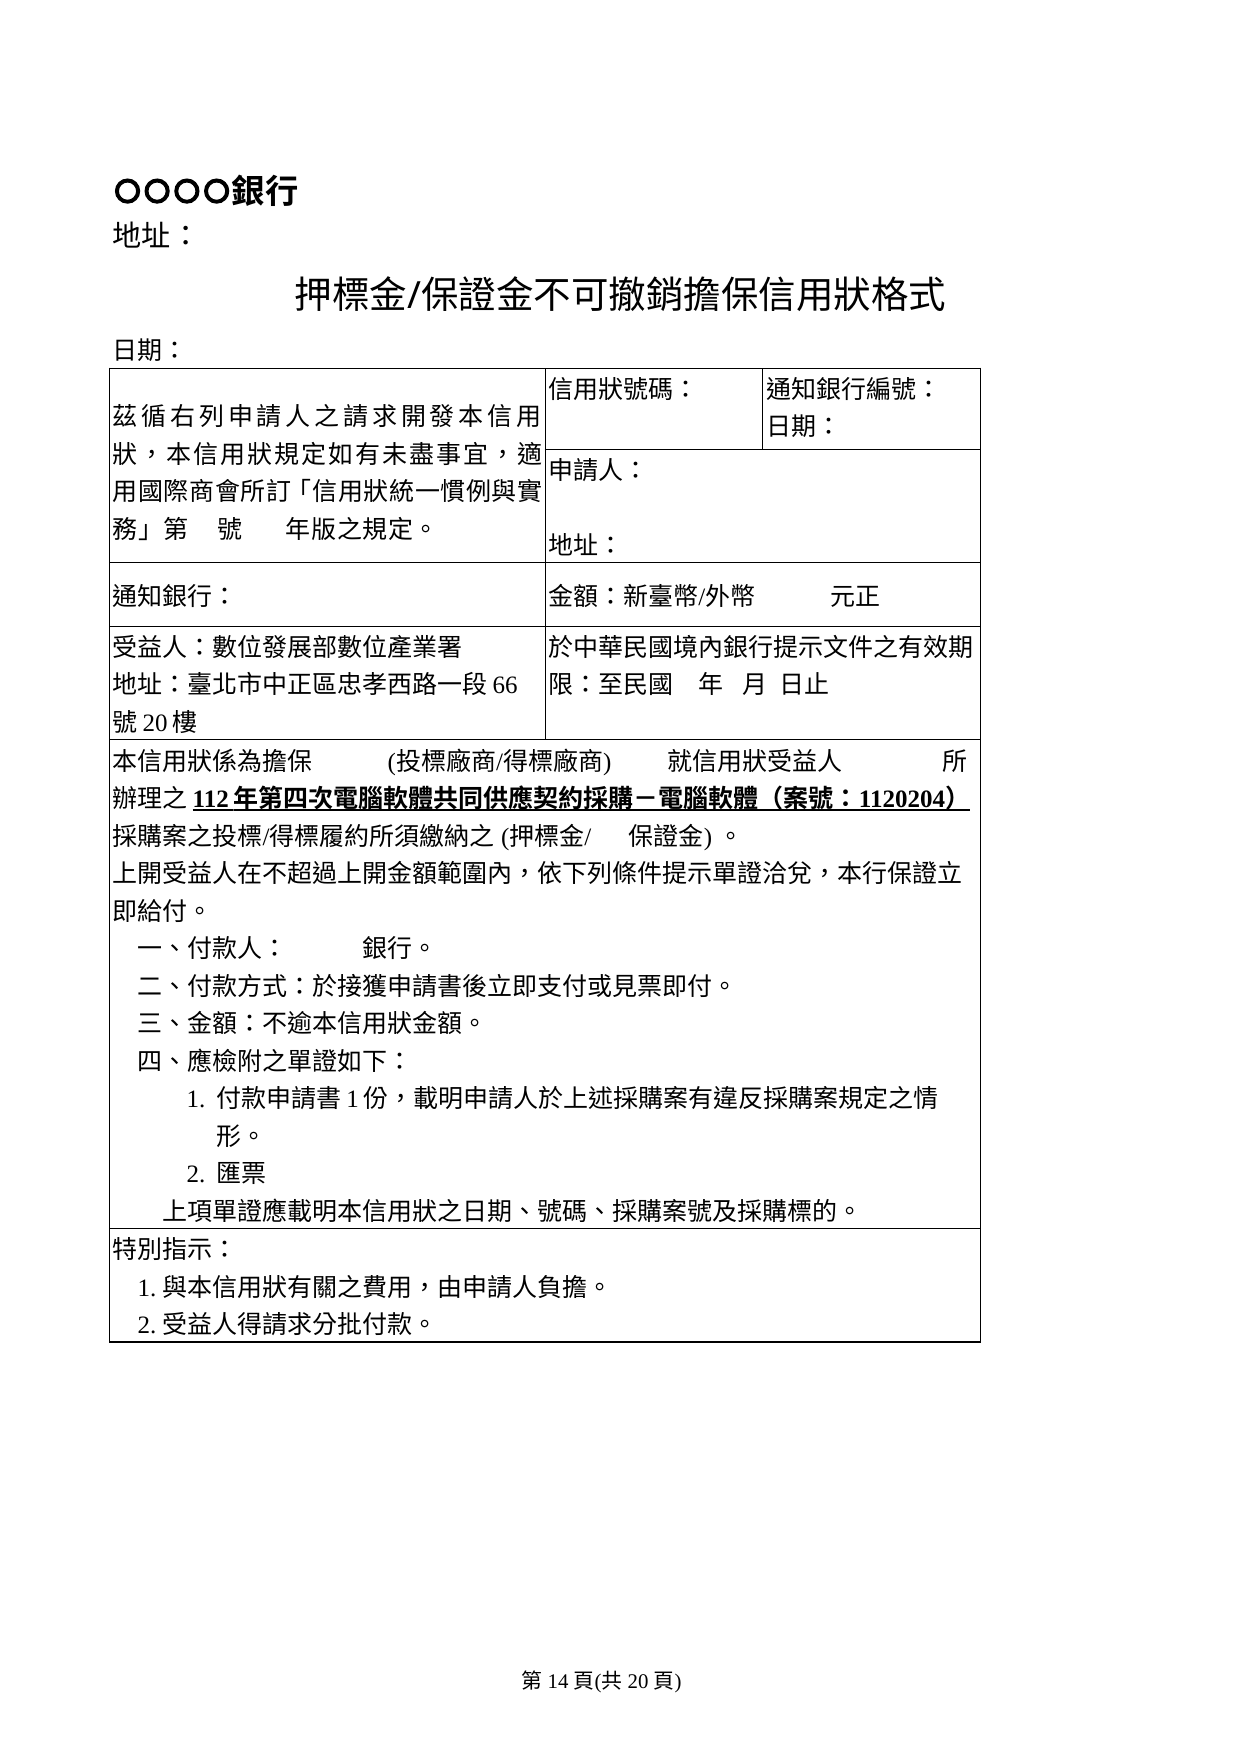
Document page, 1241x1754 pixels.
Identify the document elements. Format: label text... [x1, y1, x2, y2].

table_header 信用狀號碼： [546, 369, 762, 449]
table_cell 受益人：數位發展部數位產業署 地址：臺北市中正區忠孝西路一段66號20樓 [110, 627, 545, 739]
table_cell 申請人： 地址： [546, 450, 980, 562]
table_header 通知銀行編號： 日期： [763, 369, 980, 449]
text 地址： [112, 213, 1128, 255]
table_cell 金額：新臺幣/外幣 元正 [546, 563, 980, 626]
table_cell 特別指示： 與本信用狀有關之費用，由申請人負擔。 受益人得請求分批付款。 [110, 1229, 980, 1341]
text 銀行 [112, 164, 1128, 213]
text 押標金/保證金不可撤銷擔保信用狀格式 [112, 255, 1128, 330]
table_cell 本信用狀係為擔保 (投標廠商/得標廠商) 就信用狀受益人 所辦理之112年第四次電腦軟體共同供應契約採購－電腦軟體（案號：1120204）採購案之投標/得標履約所須繳納之 (押標金/ 保證金) 。 上開受益人在不超過上開金額範圍內，依下列條件提示單證洽兌，本行保證立即給付。 一、付款人： 銀行。 二、付款方式：於接獲申請書後立即支付或見票即付。 三、金額：不逾本信用狀金額。 四、應檢附之單證如下： 付款申請書1份，載明申請人於上述採購案有違反採購案規定之情形。 匯票 上項單證應載明本信用狀之日期、號碼、採購案號及採購標的。 [110, 740, 980, 1228]
table_cell 通知銀行： [110, 563, 545, 626]
text 日期： [112, 330, 1128, 367]
table_header 茲循右列申請人之請求開發本信用狀，本信用狀規定如有未盡事宜，適用國際商會所訂「信用狀統一慣例與實務」第 號 年版之規定。 [110, 369, 545, 562]
table_cell 於中華民國境內銀行提示文件之有效期限：至民國 年 月 日止 [546, 627, 980, 739]
